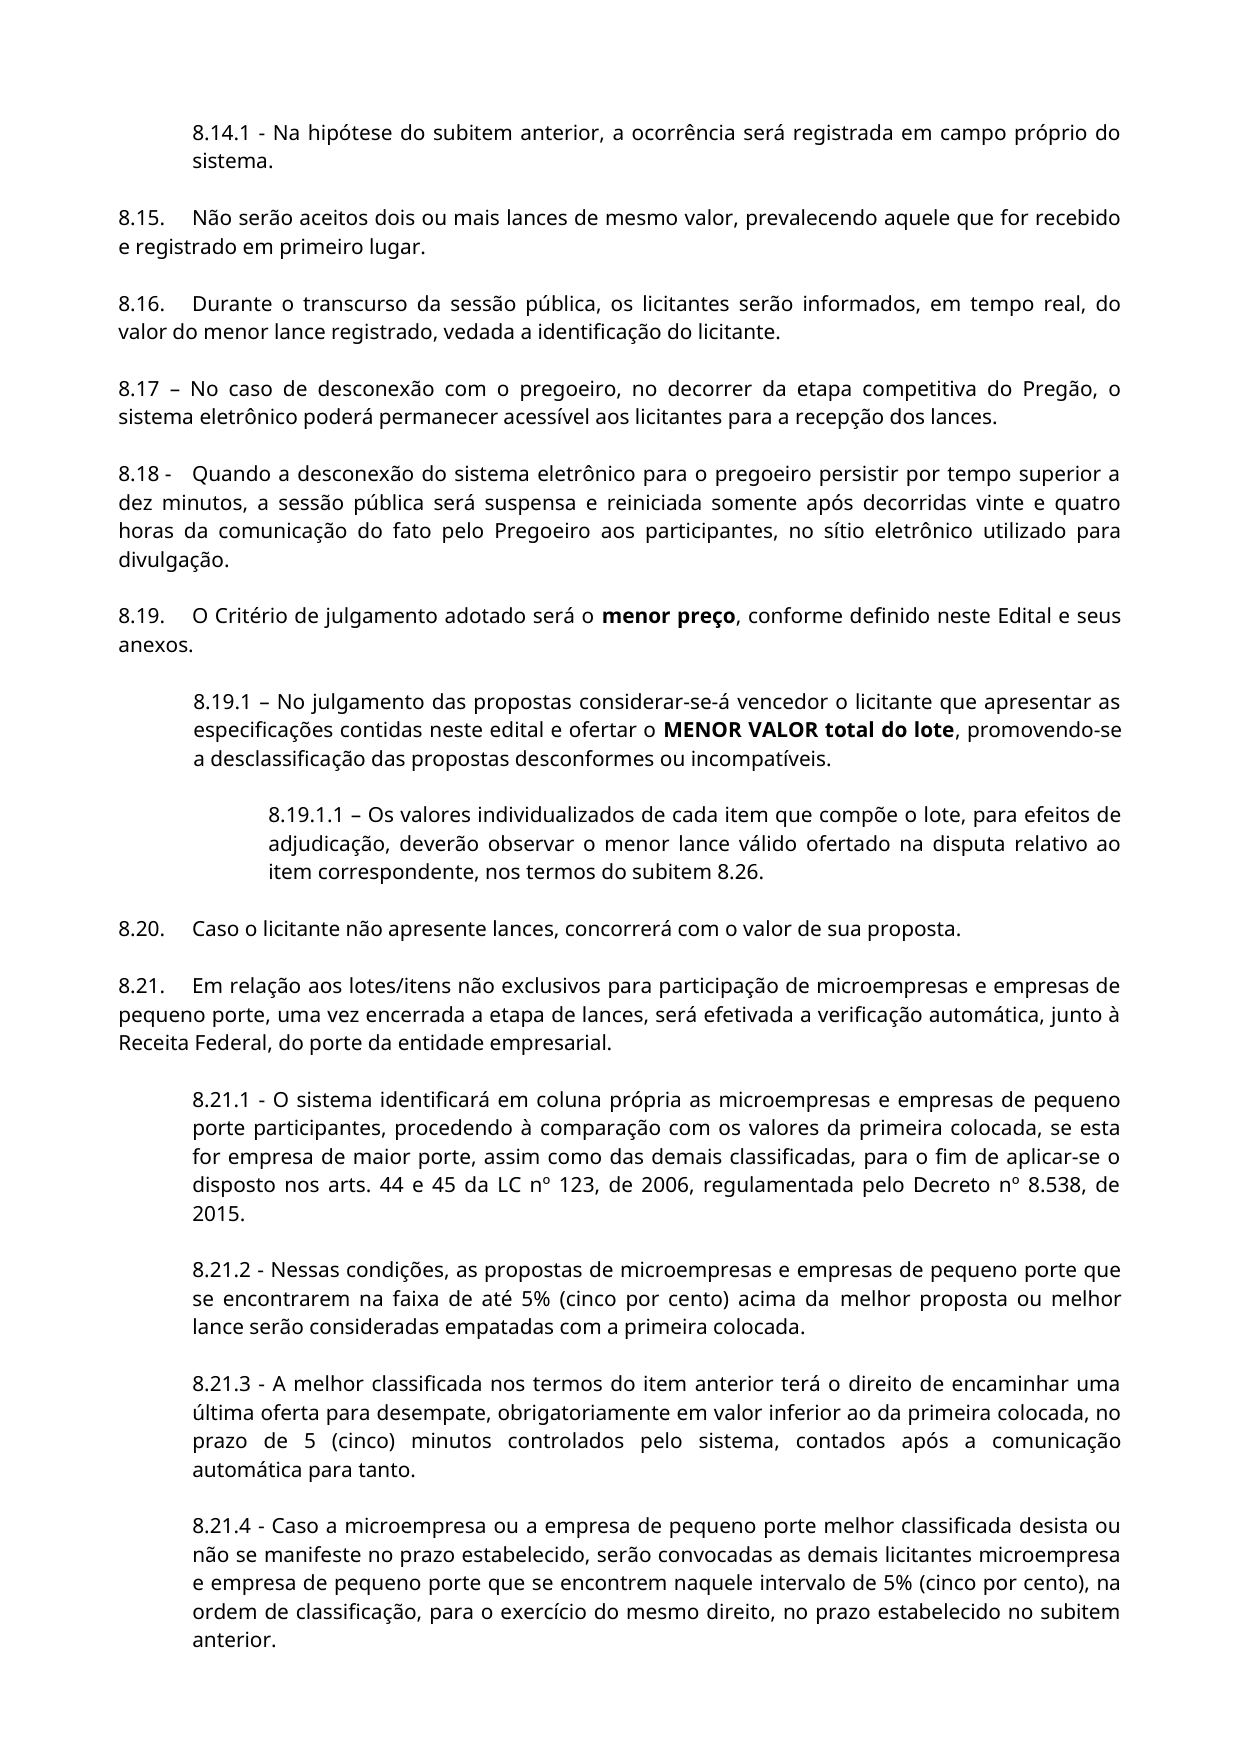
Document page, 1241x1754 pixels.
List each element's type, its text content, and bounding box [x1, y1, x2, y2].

text 8.15. Não serão aceitos dois ou mais lances de mesmo valor, prevalecendo aquele que for recebido e registrado em primeiro lugar. [118, 203, 1122, 260]
text 8.20. Caso o licitante não apresente lances, concorrerá com o valor de sua proposta. [118, 914, 1122, 943]
text 8.21.3 - A melhor classificada nos termos do item anterior terá o direito de encaminhar uma última oferta para desempate, obrigatoriamente em valor inferior ao da primeira colocada, no prazo de 5 (cinco) minutos controlados pelo sistema, contados após a comunicação automática para tanto. [192, 1369, 1122, 1483]
text 8.21.1 - O sistema identificará em coluna própria as microempresas e empresas de pequeno porte participantes, procedendo à comparação com os valores da primeira colocada, se esta for empresa de maior porte, assim como das demais classificadas, para o fim de aplicar-se o disposto nos arts. 44 e 45 da LC nº 123, de 2006, regulamentada pelo Decreto nº 8.538, de 2015. [192, 1085, 1122, 1227]
text 8.18 - Quando a desconexão do sistema eletrônico para o pregoeiro persistir por tempo superior a dez minutos, a sessão pública será suspensa e reiniciada somente após decorridas vinte e quatro horas da comunicação do fato pelo Pregoeiro aos participantes, no sítio eletrônico utilizado para divulgação. [118, 459, 1122, 573]
text 8.14.1 - Na hipótese do subitem anterior, a ocorrência será registrada em campo próprio do sistema. [192, 118, 1122, 175]
text 8.21. Em relação aos lotes/itens não exclusivos para participação de microempresas e empresas de pequeno porte, uma vez encerrada a etapa de lances, será efetivada a verificação automática, junto à Receita Federal, do porte da entidade empresarial. [118, 971, 1122, 1057]
text 8.16. Durante o transcurso da sessão pública, os licitantes serão informados, em tempo real, do valor do menor lance registrado, vedada a identificação do licitante. [118, 289, 1122, 346]
text 8.19. O Critério de julgamento adotado será o menor preço, conforme definido neste Edital e seus anexos. [118, 602, 1122, 658]
text 8.19.1 – No julgamento das propostas considerar-se-á vencedor o licitante que apresentar as especificações contidas neste edital e ofertar o MENOR VALOR total do lote, promovendo-se a desclassificação das propostas desconformes ou incompatíveis. [193, 687, 1122, 772]
text 8.21.2 - Nessas condições, as propostas de microempresas e empresas de pequeno porte que se encontrarem na faixa de até 5% (cinco por cento) acima da melhor proposta ou melhor lance serão consideradas empatadas com a primeira colocada. [192, 1256, 1122, 1341]
text 8.17 – No caso de desconexão com o pregoeiro, no decorrer da etapa competitiva do Pregão, o sistema eletrônico poderá permanecer acessível aos licitantes para a recepção dos lances. [118, 374, 1122, 431]
text 8.21.4 - Caso a microempresa ou a empresa de pequeno porte melhor classificada desista ou não se manifeste no prazo estabelecido, serão convocadas as demais licitantes microempresa e empresa de pequeno porte que se encontrem naquele intervalo de 5% (cinco por cento), na ordem de classificação, para o exercício do mesmo direito, no prazo estabelecido no subitem anterior. [192, 1512, 1122, 1654]
text 8.19.1.1 – Os valores individualizados de cada item que compõe o lote, para efeitos de adjudicação, deverão observar o menor lance válido ofertado na disputa relativo ao item correspondente, nos termos do subitem 8.26. [268, 801, 1122, 886]
